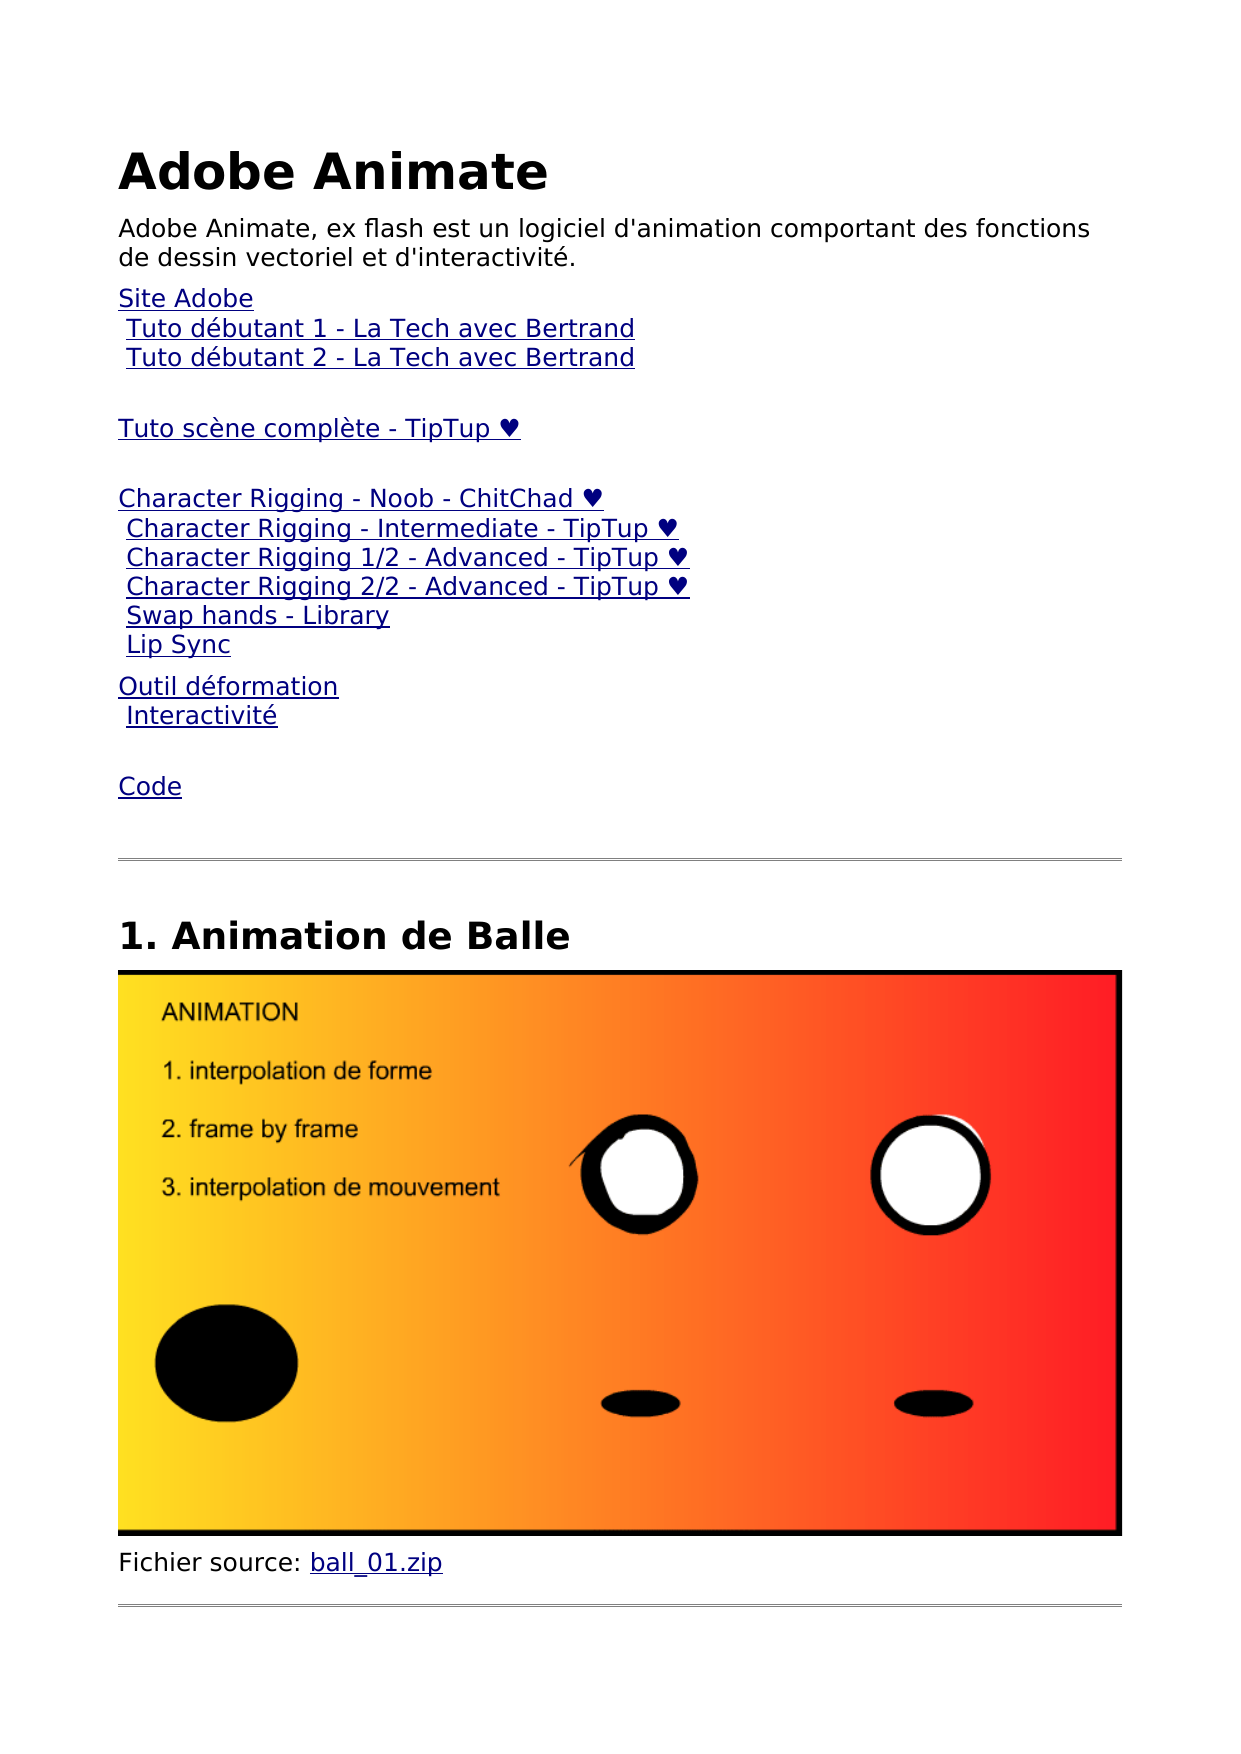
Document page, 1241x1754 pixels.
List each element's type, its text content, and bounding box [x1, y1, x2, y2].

text Code [118, 772, 1122, 831]
text Fichier source: ball_01.zip [118, 1548, 1122, 1577]
text Adobe Animate, ex flash est un logiciel d'animation comportant des fonctions de dessin vectoriel et d'interactivité. [118, 214, 1122, 272]
picture [118, 970, 1123, 1536]
text Outil déformation Interactivité [118, 672, 1122, 760]
text Tuto scène complète - TipTup ♥ [118, 414, 1122, 472]
subtitle Adobe Animate [118, 143, 1122, 201]
text Site Adobe Tuto débutant 1 - La Tech avec Bertrand Tuto débutant 2 - La Tech avec Bertrand [118, 285, 1122, 401]
text Character Rigging - Noob - ChitChad ♥ Character Rigging - Intermediate - TipTup ♥ Character Rigging 1/2 - Advanced - TipTup ♥ Character Rigging 2/2 - Advanced - TipTup ♥ Swap hands - Library Lip Sync [118, 485, 1122, 660]
subtitle 1. Animation de Balle [118, 914, 1122, 958]
